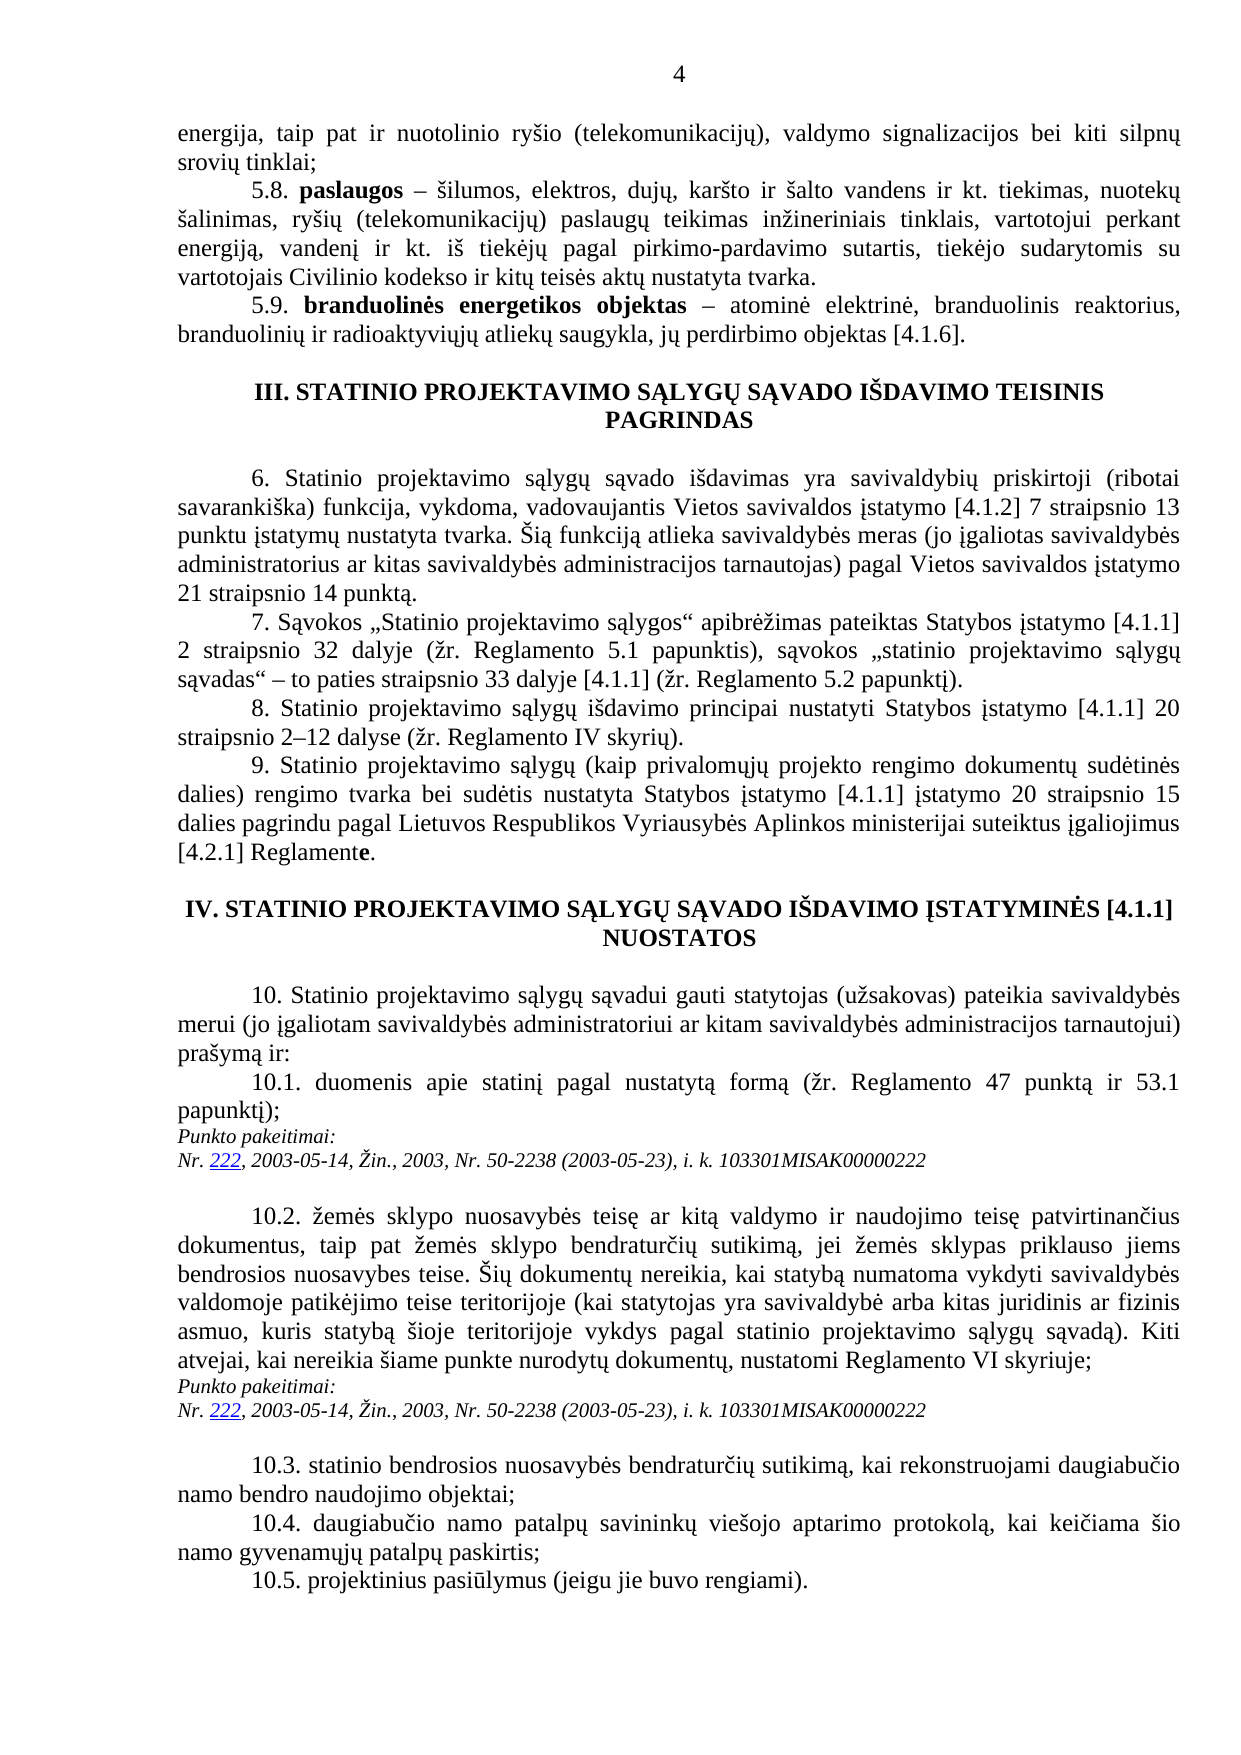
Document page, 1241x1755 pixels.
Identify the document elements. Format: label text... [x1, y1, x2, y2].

text Punkto pakeitimai: [177, 1124, 1181, 1148]
text 5.8. paslaugos – šilumos, elektros, dujų, karšto ir šalto vandens ir kt. tiekimas, nuotekų šalinimas, ryšių (telekomunikacijų) paslaugų teikimas inžineriniais tinklais, vartotojui perkant energiją, vandenį ir kt. iš tiekėjų pagal pirkimo-pardavimo sutartis, tiekėjo sudarytomis su vartotojais Civilinio kodekso ir kitų teisės aktų nustatyta tvarka. [177, 176, 1181, 291]
text 10.2. žemės sklypo nuosavybės teisę ar kitą valdymo ir naudojimo teisę patvirtinančius dokumentus, taip pat žemės sklypo bendraturčių sutikimą, jei žemės sklypas priklauso jiems bendrosios nuosavybes teise. Šių dokumentų nereikia, kai statybą numatoma vykdyti savivaldybės valdomoje patikėjimo teise teritorijoje (kai statytojas yra savivaldybė arba kitas juridinis ar fizinis asmuo, kuris statybą šioje teritorijoje vykdys pagal statinio projektavimo sąlygų sąvadą). Kiti atvejai, kai nereikia šiame punkte nurodytų dokumentų, nustatomi Reglamento VI skyriuje; [177, 1201, 1181, 1374]
text 6. Statinio projektavimo sąlygų sąvado išdavimas yra savivaldybių priskirtoji (ribotai savarankiška) funkcija, vykdoma, vadovaujantis Vietos savivaldos įstatymo [4.1.2] 7 straipsnio 13 punktu įstatymų nustatyta tvarka. Šią funkciją atlieka savivaldybės meras (jo įgaliotas savivaldybės administratorius ar kitas savivaldybės administracijos tarnautojas) pagal Vietos savivaldos įstatymo 21 straipsnio 14 punktą. [177, 463, 1181, 607]
text 5.9. branduolinės energetikos objektas – atominė elektrinė, branduolinis reaktorius, branduolinių ir radioaktyviųjų atliekų saugykla, jų perdirbimo objektas [4.1.6]. [177, 291, 1181, 348]
text 10.4. daugiabučio namo patalpų savininkų viešojo aptarimo protokolą, kai keičiama šio namo gyvenamųjų patalpų paskirtis; [177, 1508, 1181, 1566]
text energija, taip pat ir nuotolinio ryšio (telekomunikacijų), valdymo signalizacijos bei kiti silpnų srovių tinklai; [177, 118, 1181, 176]
text 8. Statinio projektavimo sąlygų išdavimo principai nustatyti Statybos įstatymo [4.1.1] 20 straipsnio 2–12 dalyse (žr. Reglamento IV skyrių). [177, 693, 1181, 751]
text 7. Sąvokos „Statinio projektavimo sąlygos“ apibrėžimas pateiktas Statybos įstatymo [4.1.1] 2 straipsnio 32 dalyje (žr. Reglamento 5.1 papunktis), sąvokos „statinio projektavimo sąlygų sąvadas“ – to paties straipsnio 33 dalyje [4.1.1] (žr. Reglamento 5.2 papunktį). [177, 607, 1181, 693]
text 10.1. duomenis apie statinį pagal nustatytą formą (žr. Reglamento 47 punktą ir 53.1 papunktį); [177, 1067, 1181, 1124]
text 9. Statinio projektavimo sąlygų (kaip privalomųjų projekto rengimo dokumentų sudėtinės dalies) rengimo tvarka bei sudėtis nustatyta Statybos įstatymo [4.1.1] įstatymo 20 straipsnio 15 dalies pagrindu pagal Lietuvos Respublikos Vyriausybės Aplinkos ministerijai suteiktus įgaliojimus [4.2.1] Reglamente. [177, 751, 1181, 866]
text 10.3. statinio bendrosios nuosavybės bendraturčių sutikimą, kai rekonstruojami daugiabučio namo bendro naudojimo objektai; [177, 1451, 1181, 1508]
text Nr. 222, 2003-05-14, Žin., 2003, Nr. 50-2238 (2003-05-23), i. k. 103301MISAK00000222 [177, 1398, 1181, 1422]
text Nr. 222, 2003-05-14, Žin., 2003, Nr. 50-2238 (2003-05-23), i. k. 103301MISAK00000222 [177, 1148, 1181, 1172]
text 10.5. projektinius pasiūlymus (jeigu jie buvo rengiami). [177, 1566, 1181, 1594]
text IV. STATINIO PROJEKTAVIMO SĄLYGŲ SĄVADO IŠDAVIMO ĮSTATYMINĖS [4.1.1] NUOSTATOS [177, 894, 1181, 952]
text Punkto pakeitimai: [177, 1374, 1181, 1398]
text 10. Statinio projektavimo sąlygų sąvadui gauti statytojas (užsakovas) pateikia savivaldybės merui (jo įgaliotam savivaldybės administratoriui ar kitam savivaldybės administracijos tarnautojui) prašymą ir: [177, 981, 1181, 1067]
text III. STATINIO PROJEKTAVIMO SĄLYGŲ SĄVADO IŠDAVIMO TEISINIS PAGRINDAS [177, 377, 1181, 434]
